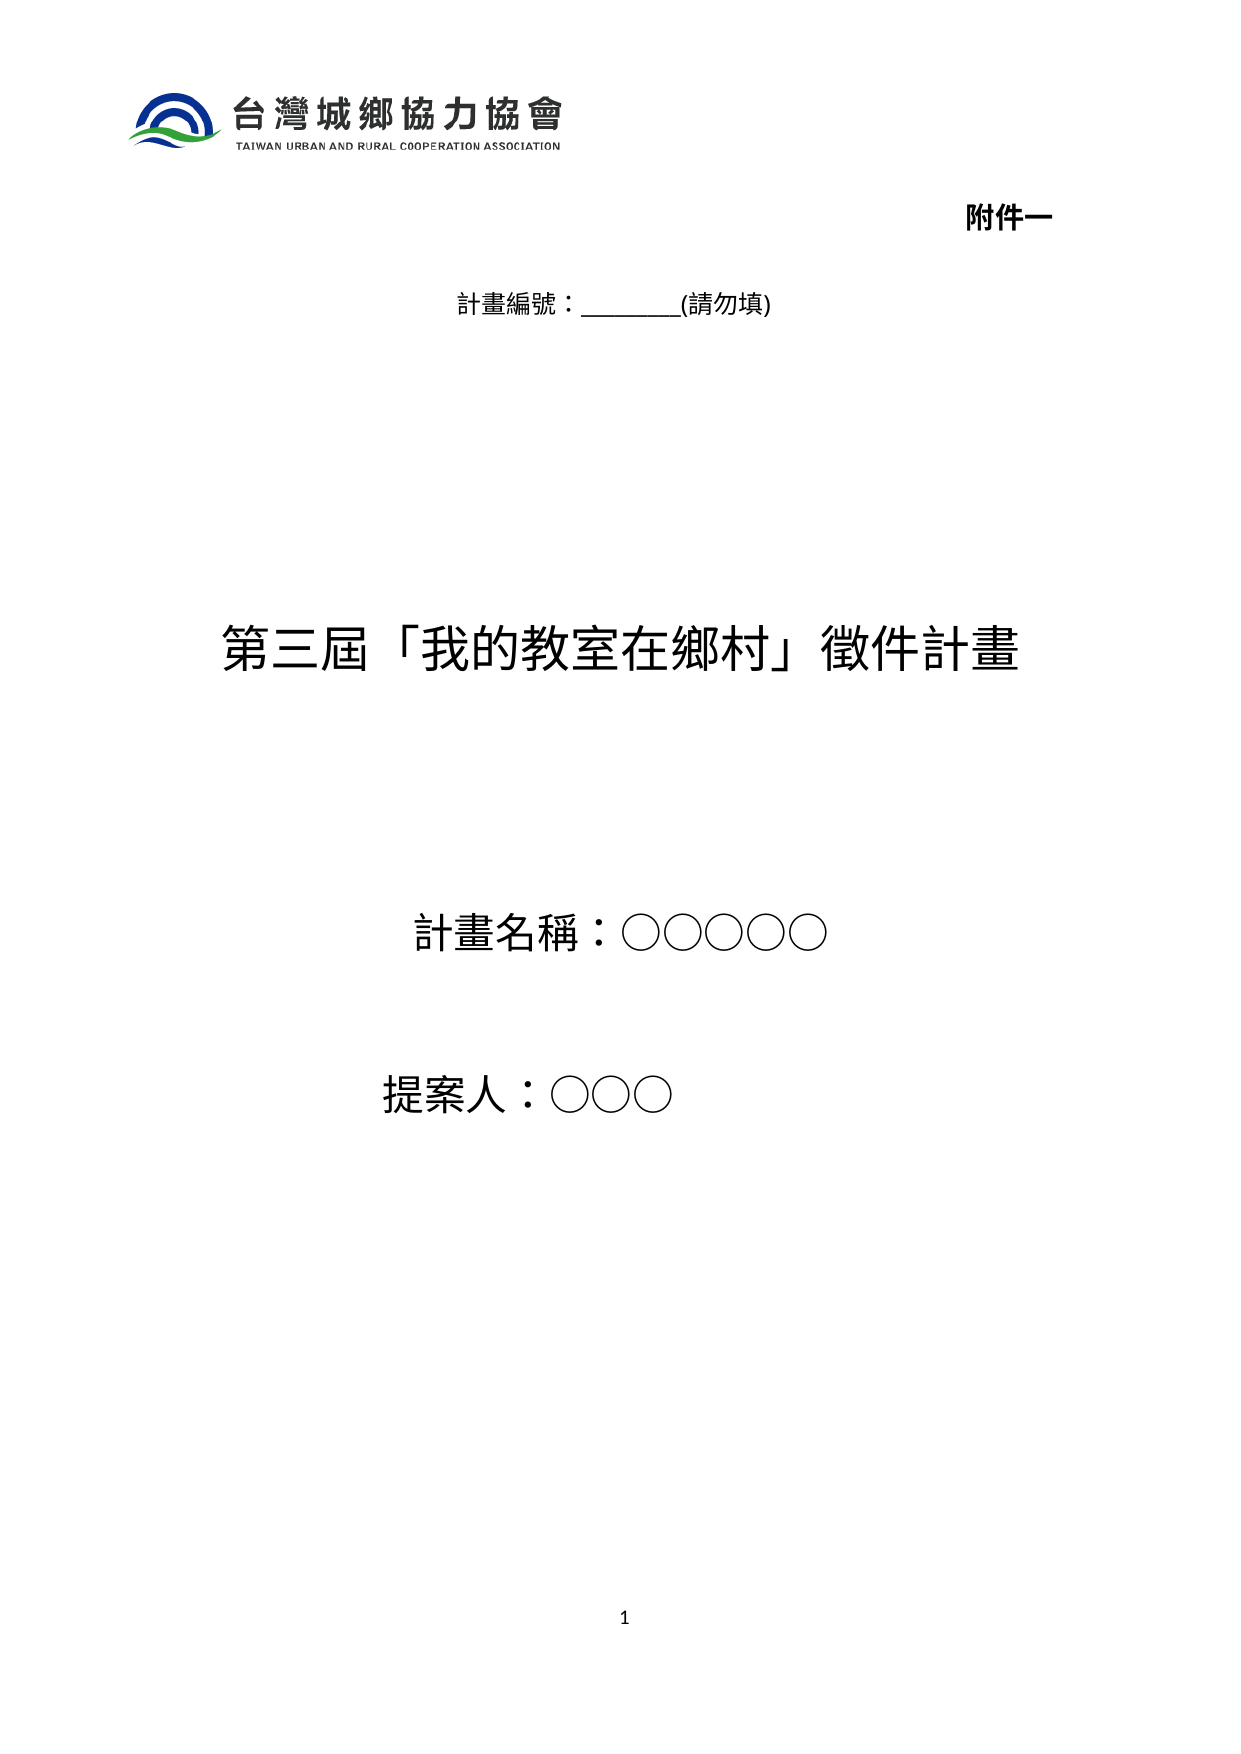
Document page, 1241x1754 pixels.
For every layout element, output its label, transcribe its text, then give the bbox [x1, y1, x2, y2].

text 提案人：○○○ [350, 1026, 1053, 1151]
text 計畫名稱：○○○○○ [187, 864, 1053, 989]
text 計畫編號：_________(請勿填) [187, 283, 1053, 325]
text 附件一 [187, 200, 1053, 242]
text 第三屆「我的教室在鄉村」徵件計畫 [187, 575, 1053, 700]
